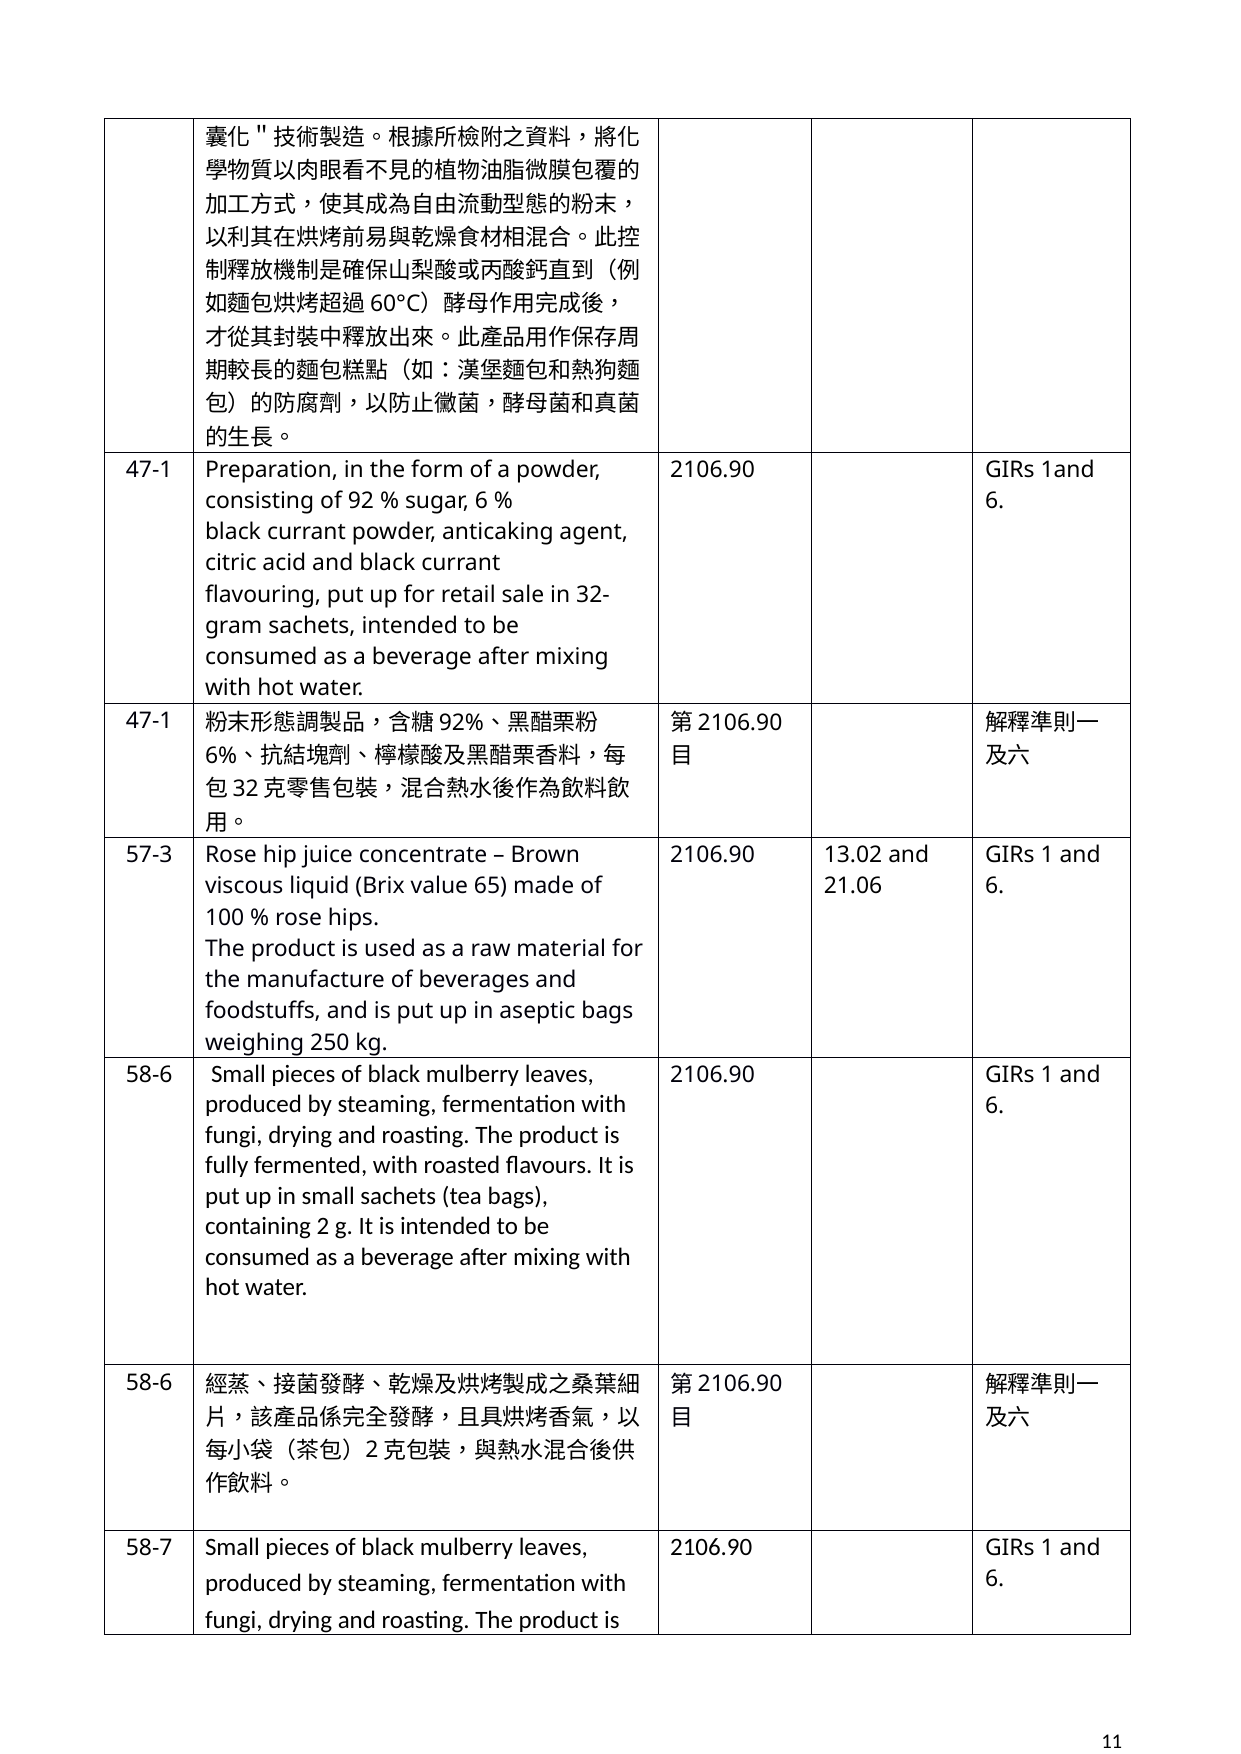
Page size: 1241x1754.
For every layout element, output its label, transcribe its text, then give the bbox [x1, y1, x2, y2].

table_cell 13.02 and 21.06 [812, 838, 972, 1057]
table_cell [105, 119, 193, 452]
table_cell GIRs 1 and 6. [973, 1058, 1130, 1364]
table_cell 57-3 [105, 838, 193, 1057]
table_cell [659, 119, 811, 452]
table_cell GIRs 1and 6. [973, 453, 1130, 703]
table_cell [812, 704, 972, 837]
table_cell 47-1 [105, 453, 193, 703]
table_cell 粉末形態調製品，含糖92%、黑醋栗粉6%、抗結塊劑、檸檬酸及黑醋栗香料，每包32克零售包裝，混合熱水後作為飲料飲用。 [194, 704, 658, 837]
table_cell 58-7 [105, 1531, 193, 1634]
table_cell 解釋準則一及六 [973, 1365, 1130, 1530]
table_cell 2106.90 [659, 838, 811, 1057]
table_cell GIRs 1 and 6. [973, 838, 1130, 1057]
table_cell 47-1 [105, 704, 193, 837]
table_cell 囊化＂技術製造。根據所檢附之資料，將化學物質以肉眼看不見的植物油脂微膜包覆的加工方式，使其成為自由流動型態的粉末，以利其在烘烤前易與乾燥食材相混合。此控制釋放機制是確保山梨酸或丙酸鈣直到（例如麵包烘烤超過60°C）酵母作用完成後，才從其封裝中釋放出來。此產品用作保存周期較長的麵包糕點（如：漢堡麵包和熱狗麵包）的防腐劑，以防止黴菌，酵母菌和真菌的生長。 [194, 119, 658, 452]
table_cell [812, 1058, 972, 1364]
table_cell 第2106.90目 [659, 1365, 811, 1530]
table_cell [812, 1531, 972, 1634]
table_cell GIRs 1 and 6. [973, 1531, 1130, 1634]
table_cell 58-6 [105, 1058, 193, 1364]
table_cell 經蒸、接菌發酵、乾燥及烘烤製成之桑葉細片，該產品係完全發酵，且具烘烤香氣，以每小袋（茶包）2克包裝，與熱水混合後供作飲料。 [194, 1365, 658, 1530]
table_cell [812, 1365, 972, 1530]
table_cell 2106.90 [659, 1058, 811, 1364]
table_cell 58-6 [105, 1365, 193, 1530]
table_cell Small pieces of black mulberry leaves, produced by steaming, fermentation with fungi, drying and roasting. The product is [194, 1531, 658, 1634]
table_cell Small pieces of black mulberry leaves, produced by steaming, fermentation with fungi, drying and roasting. The product is fully fermented, with roasted flavours. It is put up in small sachets (tea bags), containing 2 g. It is intended to be consumed as a beverage after mixing with hot water. [194, 1058, 658, 1364]
table_cell Preparation, in the form of a powder, consisting of 92 % sugar, 6 % black currant powder, anticaking agent, citric acid and black currant flavouring, put up for retail sale in 32-gram sachets, intended to be consumed as a beverage after mixing with hot water. [194, 453, 658, 703]
table_cell 2106.90 [659, 1531, 811, 1634]
table_cell 第2106.90目 [659, 704, 811, 837]
table_cell [812, 119, 972, 452]
table_cell [812, 453, 972, 703]
table_cell 解釋準則一及六 [973, 704, 1130, 837]
table_cell Rose hip juice concentrate – Brown viscous liquid (Brix value 65) made of 100 % rose hips. The product is used as a raw material for the manufacture of beverages and foodstuffs, and is put up in aseptic bags weighing 250 kg. [194, 838, 658, 1057]
table_cell [973, 119, 1130, 452]
table_cell 2106.90 [659, 453, 811, 703]
